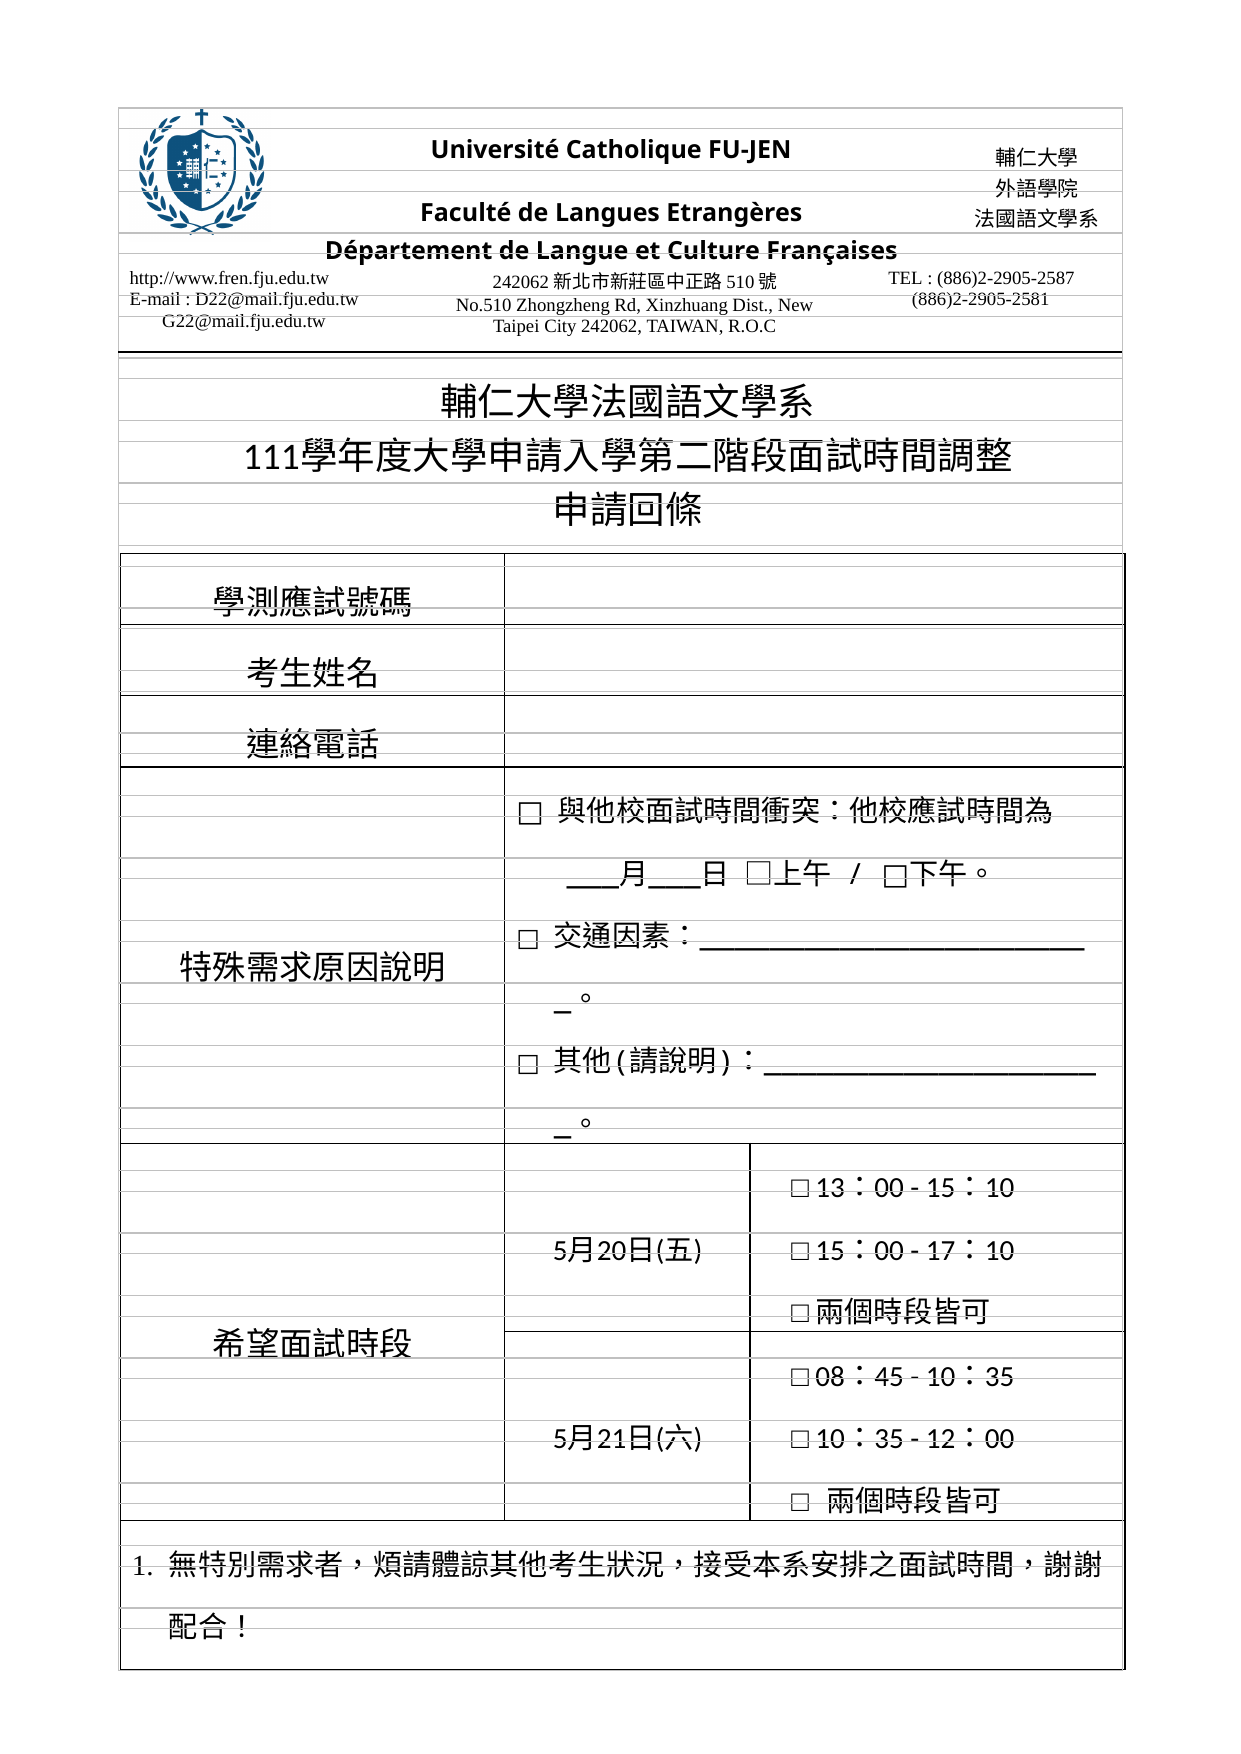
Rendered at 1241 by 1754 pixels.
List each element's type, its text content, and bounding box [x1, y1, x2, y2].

table_header 輔仁大學 外語學院 法國語文學系 [951, 254, 1122, 267]
picture [129, 171, 272, 191]
table_cell [121, 984, 504, 1003]
table_cell 無特別需求者，煩請體諒其他考生狀況，接受本系安排之面試時間，謝謝配合！ 凡同時報考本校他系之考生，本系將事先與他系協調，盡量錯開校內面試時間，考生無需再個別提出申請。 5/21(六) [10:35-12:00場次]可能因報名考生人數未足額而提前結束，造成不便，敬請見諒。 [121, 1629, 1122, 1669]
table_cell [121, 1129, 504, 1142]
table_cell 連絡電話 [121, 696, 504, 732]
table_cell 與他校面試時間衝突：他校應試時間為 ___月___日 □上午 / □下午。 交通因素：_______________________。 其他(請說明)：____________________。 [505, 796, 622, 816]
text [1123, 426, 1137, 480]
table_cell 5月21日(六) [505, 1484, 749, 1503]
table_cell http://www.fren.fju.edu.tw E-mail : D22@mail.fju.edu.tw G22@mail.fju.edu.tw [119, 317, 425, 337]
table_header 輔仁大學 外語學院 法國語文學系 [951, 234, 1122, 253]
table_cell 與他校面試時間衝突：他校應試時間為 ___月___日 □上午 / □下午。 交通因素：_______________________。 其他(請說明)：____________________。 [810, 859, 951, 878]
table_header [119, 234, 271, 253]
table_cell TEL : (886)2-2905-2587 (886)2-2905-2581 [844, 317, 1122, 337]
table_cell 無特別需求者，煩請體諒其他考生狀況，接受本系安排之面試時間，謝謝配合！ 凡同時報考本校他系之考生，本系將事先與他系協調，盡量錯開校內面試時間，考生無需再個別提出申請。 5/21(六) [10:35-12:00場次]可能因報名考生人數未足額而提前結束，造成不便，敬請見諒。 [121, 1546, 1122, 1566]
table_cell 與他校面試時間衝突：他校應試時間為 ___月___日 □上午 / □下午。 交通因素：_______________________。 其他(請說明)：____________________。 [505, 1109, 1122, 1128]
table_cell [121, 1254, 504, 1295]
picture [129, 192, 272, 232]
table_cell [505, 754, 1122, 766]
table_cell [121, 859, 504, 878]
table_cell 5月20日(五) [505, 1144, 749, 1170]
table_header 學測應試號碼 [121, 554, 504, 566]
table_header Université Catholique FU-JEN Faculté de Langues Etrangères Département de Langue et Culture Françaises [272, 109, 951, 128]
table_cell 連絡電話 [121, 734, 265, 753]
text 申請回條 [641, 504, 650, 513]
table_cell Taipei City 242062, TAIWAN, R.O.C [425, 317, 844, 337]
table_cell [121, 1046, 504, 1066]
text 申請回條 [119, 484, 1122, 503]
table_header [119, 192, 129, 232]
table_cell [121, 1504, 504, 1519]
table_cell 與他校面試時間衝突：他校應試時間為 ___月___日 □上午 / □下午。 交通因素：_______________________。 其他(請說明)：____________________。 [505, 768, 1122, 795]
table_header Université Catholique FU-JEN Faculté de Langues Etrangères Département de Langue et Culture Françaises [272, 129, 951, 170]
text 輔仁大學法國語文學系 [119, 379, 1122, 420]
table_header 輔仁大學 外語學院 法國語文學系 [951, 171, 1122, 191]
table_cell □ 08：45 - 10：35 □ 10：35 - 12：00 □ 兩個時段皆可 [751, 1484, 1122, 1503]
table_cell 與他校面試時間衝突：他校應試時間為 ___月___日 □上午 / □下午。 交通因素：_______________________。 其他(請說明)：____________________。 [505, 942, 1122, 982]
table_cell □ 13：00 - 15：10 □ 15：00 - 17：10 □ 兩個時段皆可 [751, 1192, 1122, 1232]
table_cell □ 13：00 - 15：10 □ 15：00 - 17：10 □ 兩個時段皆可 [751, 1254, 1122, 1295]
table_header [505, 609, 1122, 624]
table_cell 與他校面試時間衝突：他校應試時間為 ___月___日 □上午 / □下午。 交通因素：_______________________。 其他(請說明)：____________________。 [505, 921, 654, 941]
table_cell 無特別需求者，煩請體諒其他考生狀況，接受本系安排之面試時間，謝謝配合！ 凡同時報考本校他系之考生，本系將事先與他系協調，盡量錯開校內面試時間，考生無需再個別提出申請。 5/21(六) [10:35-12:00場次]可能因報名考生人數未足額而提前結束，造成不便，敬請見諒。 [121, 1521, 1122, 1545]
table_header Université Catholique FU-JEN Faculté de Langues Etrangères Département de Langue et Culture Françaises [271, 234, 951, 253]
table_cell 希望面試時段 [121, 1317, 504, 1357]
table_header [505, 567, 1122, 607]
table_header 學測應試號碼 [121, 567, 504, 607]
text 申請回條 [119, 504, 1122, 534]
table_cell 242062 新北市新莊區中正路510號 [425, 267, 844, 295]
table_cell □ 13：00 - 15：10 □ 15：00 - 17：10 □ 兩個時段皆可 [751, 1234, 1122, 1253]
table_cell □ 13：00 - 15：10 □ 15：00 - 17：10 □ 兩個時段皆可 [751, 1144, 1122, 1170]
table_header [119, 171, 129, 191]
table_cell http://www.fren.fju.edu.tw E-mail : D22@mail.fju.edu.tw G22@mail.fju.edu.tw [119, 296, 425, 316]
table_header 輔仁大學 外語學院 法國語文學系 [951, 109, 1122, 128]
table_cell http://www.fren.fju.edu.tw E-mail : D22@mail.fju.edu.tw G22@mail.fju.edu.tw [119, 267, 425, 295]
table_cell □ 08：45 - 10：35 □ 10：35 - 12：00 □ 兩個時段皆可 [751, 1359, 1122, 1378]
table_cell 5月20日(五) [505, 1171, 749, 1191]
text 申請回條 [633, 496, 658, 503]
table_header [119, 254, 271, 267]
table_cell 5月21日(六) [505, 1421, 749, 1441]
table_header 輔仁大學 外語學院 法國語文學系 [951, 129, 1122, 170]
table_cell 5月21日(六) [505, 1379, 749, 1420]
table_cell 與他校面試時間衝突：他校應試時間為 ___月___日 □上午 / □下午。 交通因素：_______________________。 其他(請說明)：____________________。 [505, 984, 1122, 1003]
table_cell □ 08：45 - 10：35 □ 10：35 - 12：00 □ 兩個時段皆可 [751, 1442, 1122, 1482]
table_cell 5月20日(五) [505, 1234, 749, 1253]
table_cell 與他校面試時間衝突：他校應試時間為 ___月___日 □上午 / □下午。 交通因素：_______________________。 其他(請說明)：____________________。 [624, 796, 721, 816]
table_header [505, 554, 1122, 566]
table_cell □ 08：45 - 10：35 □ 10：35 - 12：00 □ 兩個時段皆可 [751, 1421, 1122, 1441]
table_cell 與他校面試時間衝突：他校應試時間為 ___月___日 □上午 / □下午。 交通因素：_______________________。 其他(請說明)：____________________。 [724, 796, 884, 816]
table_cell □ 08：45 - 10：35 □ 10：35 - 12：00 □ 兩個時段皆可 [751, 1504, 1122, 1519]
table_cell 與他校面試時間衝突：他校應試時間為 ___月___日 □上午 / □下午。 交通因素：_______________________。 其他(請說明)：____________________。 [505, 1129, 1122, 1142]
table_cell [505, 734, 1122, 753]
table_header 學測應試號碼 [121, 609, 504, 624]
table_cell 5月20日(五) [505, 1192, 749, 1232]
table_cell [121, 1421, 504, 1441]
text 申請回條 [1123, 480, 1137, 534]
text [1123, 372, 1137, 426]
table_cell 連絡電話 [370, 734, 504, 753]
table_cell □ 13：00 - 15：10 □ 15：00 - 17：10 □ 兩個時段皆可 [751, 1317, 1122, 1331]
table_header [119, 129, 129, 170]
table_cell [505, 629, 1122, 670]
picture [129, 129, 272, 170]
table_cell [121, 1379, 504, 1420]
table_cell 與他校面試時間衝突：他校應試時間為 ___月___日 □上午 / □下午。 交通因素：_______________________。 其他(請說明)：____________________。 [505, 1046, 1122, 1066]
text 申請回條 [633, 504, 658, 521]
table_cell TEL : (886)2-2905-2587 (886)2-2905-2581 [844, 296, 1122, 316]
table_cell □ 13：00 - 15：10 □ 15：00 - 17：10 □ 兩個時段皆可 [751, 1296, 1122, 1316]
table_cell 5月20日(五) [505, 1317, 749, 1331]
table_cell [121, 1296, 504, 1316]
text [119, 426, 1122, 441]
table_cell 與他校面試時間衝突：他校應試時間為 ___月___日 □上午 / □下午。 交通因素：_______________________。 其他(請說明)：____________________。 [987, 796, 1122, 816]
table_cell [121, 879, 504, 920]
table_header Université Catholique FU-JEN Faculté de Langues Etrangères Département de Langue et Culture Françaises [271, 254, 951, 267]
table_cell [121, 1067, 504, 1107]
table_cell [121, 1234, 504, 1253]
table_cell [121, 1192, 504, 1232]
table_cell [121, 1171, 504, 1191]
table_cell 考生姓名 [121, 671, 504, 691]
text [119, 372, 1122, 378]
table_cell 5月21日(六) [505, 1332, 749, 1357]
table_cell [121, 817, 504, 857]
table_header 輔仁大學 外語學院 法國語文學系 [951, 192, 1122, 232]
table_cell 與他校面試時間衝突：他校應試時間為 ___月___日 □上午 / □下午。 交通因素：_______________________。 其他(請說明)：____________________。 [946, 859, 1122, 878]
table_cell □ 08：45 - 10：35 □ 10：35 - 12：00 □ 兩個時段皆可 [751, 1379, 1122, 1420]
table_cell 與他校面試時間衝突：他校應試時間為 ___月___日 □上午 / □下午。 交通因素：_______________________。 其他(請說明)：____________________。 [652, 921, 1122, 941]
table_cell [505, 671, 1122, 691]
table_cell 與他校面試時間衝突：他校應試時間為 ___月___日 □上午 / □下午。 交通因素：_______________________。 其他(請說明)：____________________。 [505, 1067, 1122, 1107]
table_header [119, 109, 129, 128]
table_cell TEL : (886)2-2905-2587 (886)2-2905-2581 [844, 267, 1122, 295]
table_cell [121, 921, 504, 941]
table_header Université Catholique FU-JEN Faculté de Langues Etrangères Département de Langue et Culture Françaises [272, 171, 951, 191]
table_cell 特殊需求原因說明 [121, 942, 504, 982]
table_cell [121, 1144, 504, 1170]
table_cell □ 08：45 - 10：35 □ 10：35 - 12：00 □ 兩個時段皆可 [751, 1332, 1122, 1357]
table_cell □ 13：00 - 15：10 □ 15：00 - 17：10 □ 兩個時段皆可 [751, 1171, 1122, 1191]
table_cell 連絡電話 [268, 734, 300, 753]
table_cell 無特別需求者，煩請體諒其他考生狀況，接受本系安排之面試時間，謝謝配合！ 凡同時報考本校他系之考生，本系將事先與他系協調，盡量錯開校內面試時間，考生無需再個別提出申請。 5/21(六) [10:35-12:00場次]可能因報名考生人數未足額而提前結束，造成不便，敬請見諒。 [121, 1567, 1122, 1607]
text 111學年度大學申請入學第二階段面試時間調整 [119, 442, 1122, 480]
picture [129, 234, 272, 242]
table_cell 與他校面試時間衝突：他校應試時間為 ___月___日 □上午 / □下午。 交通因素：_______________________。 其他(請說明)：____________________。 [505, 817, 1122, 857]
table_cell 5月21日(六) [505, 1504, 749, 1519]
table_cell [121, 1109, 504, 1128]
table_cell [121, 796, 504, 816]
table_cell No.510 Zhongzheng Rd, Xinzhuang Dist., New [425, 296, 844, 316]
table_cell [121, 768, 504, 795]
table_cell 連絡電話 [121, 754, 504, 766]
picture [129, 109, 272, 128]
table_cell 考生姓名 [121, 629, 504, 670]
table_cell 5月21日(六) [505, 1359, 749, 1378]
table_cell 考生姓名 [359, 676, 373, 684]
table_cell 5月20日(五) [505, 1296, 749, 1316]
table_cell [121, 1359, 504, 1378]
table_cell 與他校面試時間衝突：他校應試時間為 ___月___日 □上午 / □下午。 交通因素：_______________________。 其他(請說明)：____________________。 [505, 879, 1122, 920]
table_cell 無特別需求者，煩請體諒其他考生狀況，接受本系安排之面試時間，謝謝配合！ 凡同時報考本校他系之考生，本系將事先與他系協調，盡量錯開校內面試時間，考生無需再個別提出申請。 5/21(六) [10:35-12:00場次]可能因報名考生人數未足額而提前結束，造成不便，敬請見諒。 [121, 1609, 1122, 1628]
table_cell 5月20日(五) [505, 1254, 749, 1295]
table_cell [121, 1442, 504, 1482]
text [119, 421, 1122, 426]
table_cell 與他校面試時間衝突：他校應試時間為 ___月___日 □上午 / □下午。 交通因素：_______________________。 其他(請說明)：____________________。 [505, 1004, 1122, 1045]
table_cell [121, 1484, 504, 1503]
table_cell [505, 696, 1122, 732]
table_cell 連絡電話 [304, 734, 368, 753]
table_header Université Catholique FU-JEN Faculté de Langues Etrangères Département de Langue et Culture Françaises [272, 192, 951, 232]
table_cell [121, 1004, 504, 1045]
table_cell 5月21日(六) [505, 1442, 749, 1482]
table_cell 與他校面試時間衝突：他校應試時間為 ___月___日 □上午 / □下午。 交通因素：_______________________。 其他(請說明)：____________________。 [505, 859, 815, 878]
